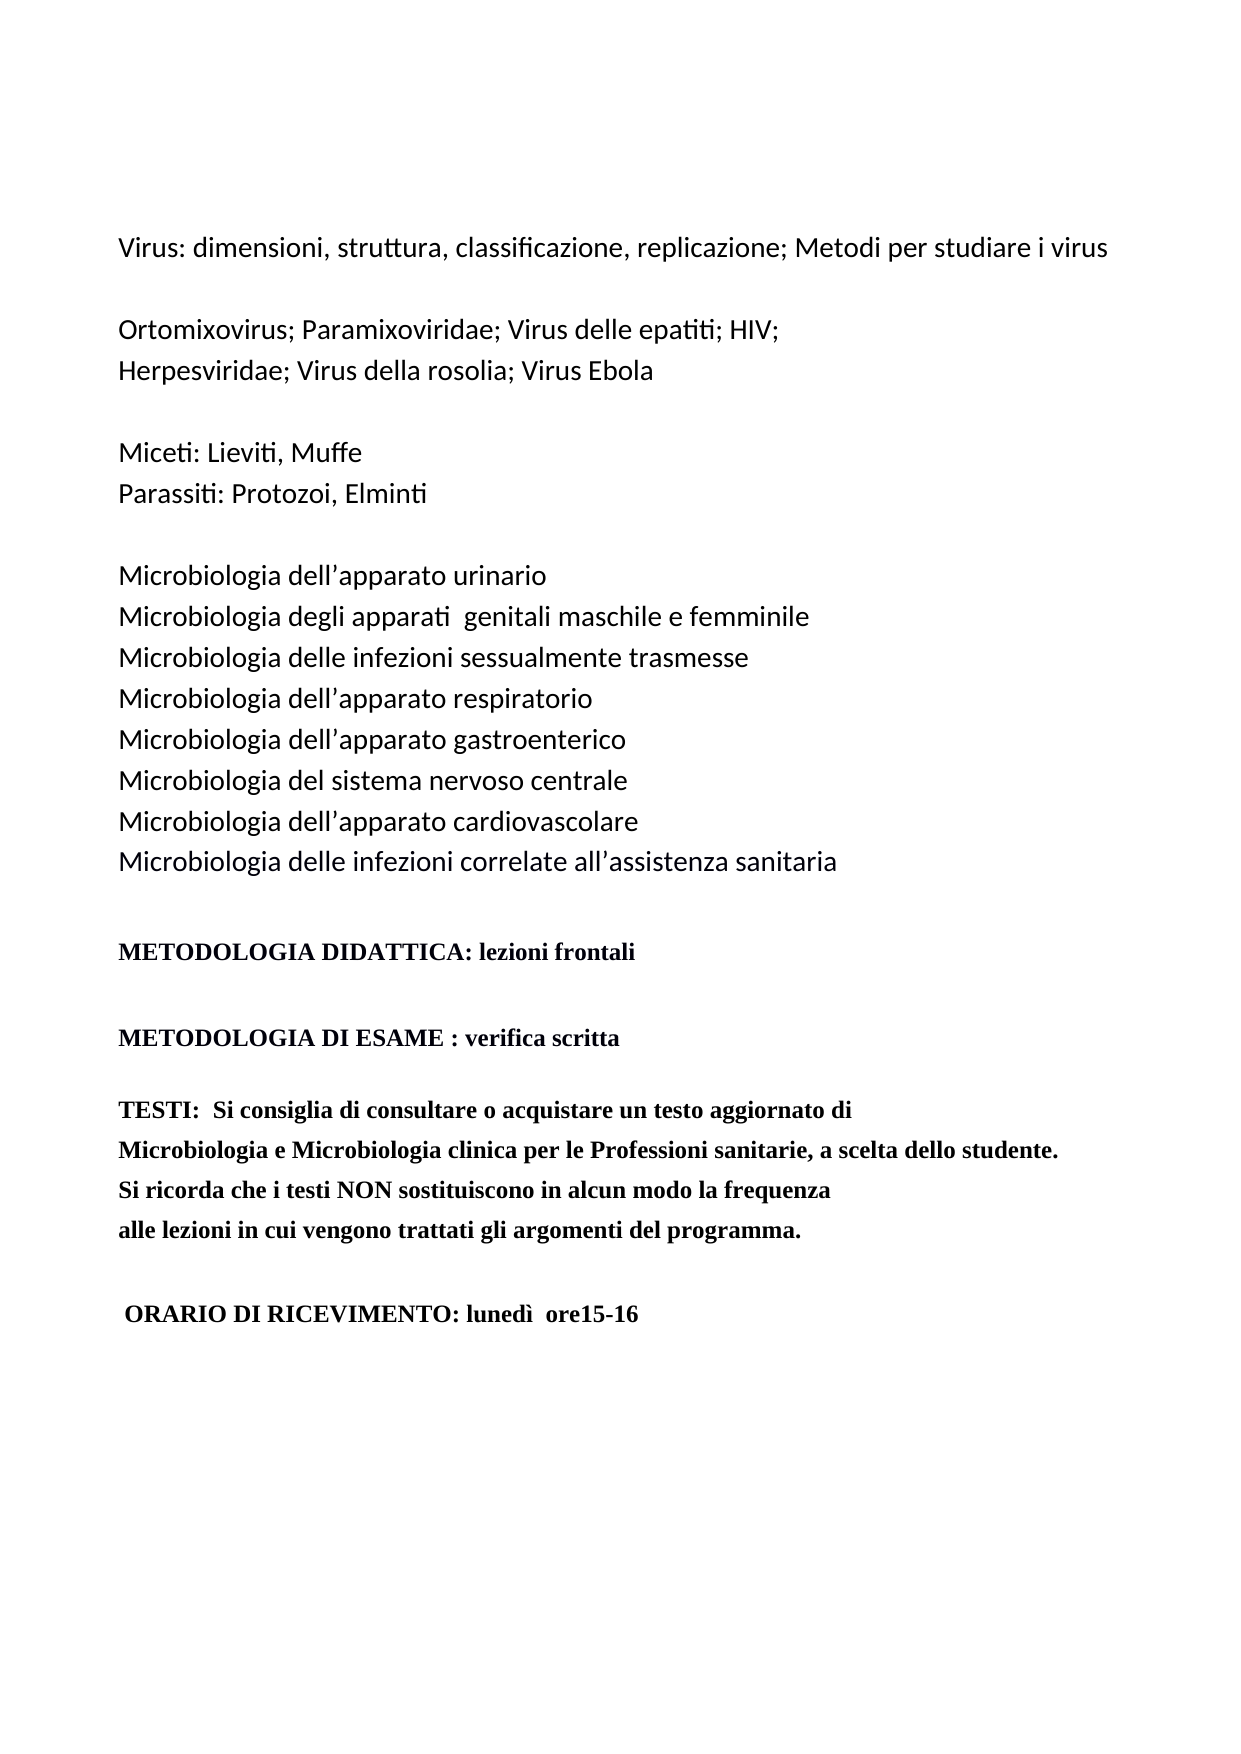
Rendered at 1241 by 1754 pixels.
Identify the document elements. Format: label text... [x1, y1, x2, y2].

text METODOLOGIA DI ESAME : verifica scritta [118, 1023, 1122, 1052]
text Parassiti: Protozoi, Elminti [118, 475, 1122, 511]
text Microbiologia dell’apparato urinario [118, 557, 1122, 593]
text Si ricorda che i testi NON sostituiscono in alcun modo la frequenza [118, 1175, 1116, 1204]
text Microbiologia degli apparati genitali maschile e femminile [118, 598, 1122, 633]
text Virus: dimensioni, struttura, classificazione, replicazione; Metodi per studiare i virus [118, 229, 1122, 265]
text ORARIO DI RICEVIMENTO: lunedì ore15-16 [124, 1299, 1116, 1327]
text Microbiologia delle infezioni correlate all’assistenza sanitaria [118, 843, 1122, 879]
text Ortomixovirus; Paramixoviridae; Virus delle epatiti; HIV; [118, 311, 1122, 347]
text Microbiologia dell’apparato gastroenterico [118, 721, 1122, 756]
text Microbiologia delle infezioni sessualmente trasmesse [118, 639, 1122, 674]
text Microbiologia dell’apparato cardiovascolare [118, 803, 1122, 838]
text METODOLOGIA DIDATTICA: lezioni frontali [118, 937, 1122, 965]
text alle lezioni in cui vengono trattati gli argomenti del programma. [118, 1215, 1116, 1244]
text TESTI: Si consiglia di consultare o acquistare un testo aggiornato di [118, 1095, 1116, 1123]
text Microbiologia e Microbiologia clinica per le Professioni sanitarie, a scelta dello studente. [118, 1135, 1116, 1164]
text Herpesviridae; Virus della rosolia; Virus Ebola [118, 352, 1122, 388]
text Microbiologia dell’apparato respiratorio [118, 680, 1122, 715]
text Microbiologia del sistema nervoso centrale [118, 762, 1122, 797]
text Miceti: Lieviti, Muffe [118, 434, 1122, 470]
